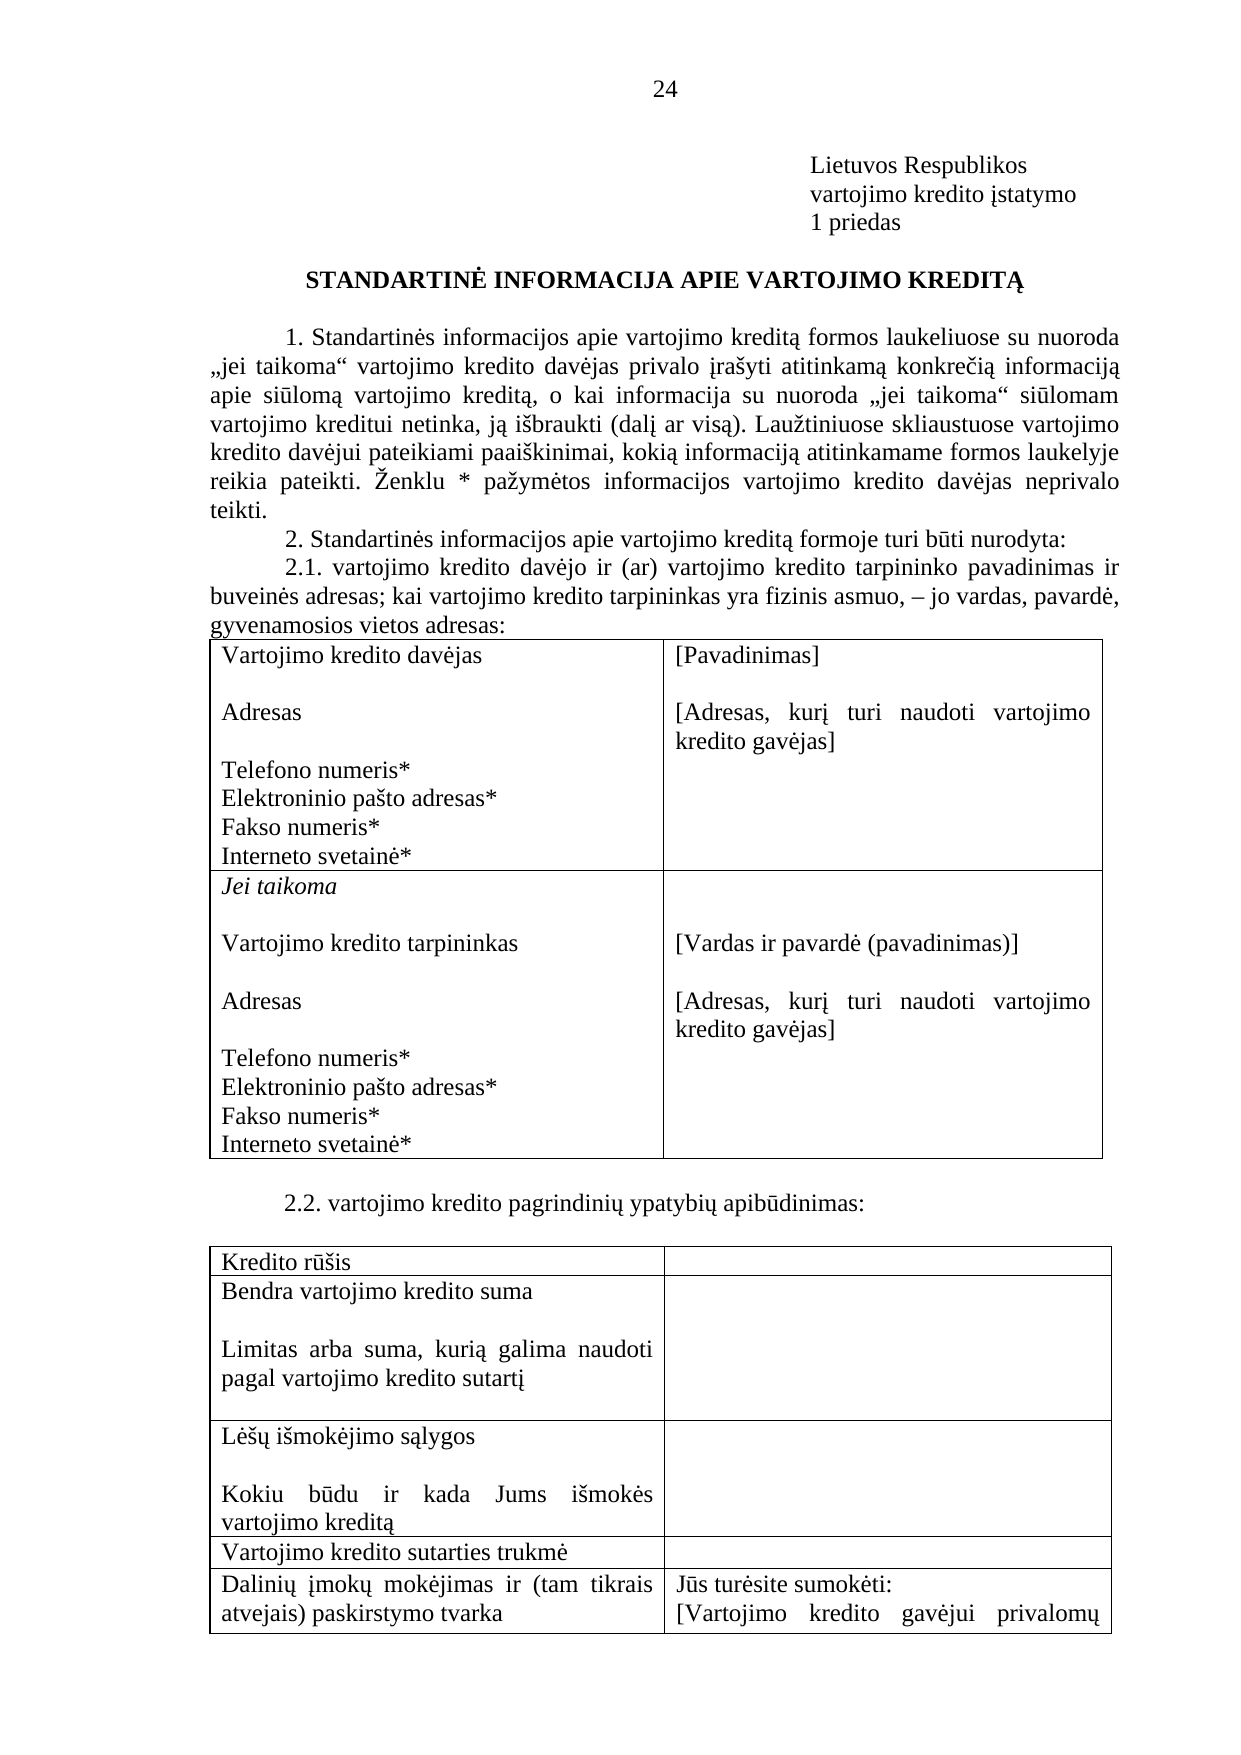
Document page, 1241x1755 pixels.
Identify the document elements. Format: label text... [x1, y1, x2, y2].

table_header Vartojimo kredito davėjas Adresas Telefono numeris* Elektroninio pašto adresas* Fakso numeris* Interneto svetainė* [211, 640, 663, 870]
text vartojimo kredito įstatymo [210, 179, 1120, 207]
table_cell Jūs turėsite sumokėti: [Vartojimo kredito gavėjui privalomų [665, 1569, 1111, 1633]
table_cell Lėšų išmokėjimo sąlygos Kokiu būdu ir kada Jums išmokės vartojimo kreditą [211, 1421, 664, 1536]
text 1. Standartinės informacijos apie vartojimo kreditą formos laukeliuose su nuoroda „jei taikoma“ vartojimo kredito davėjas privalo įrašyti atitinkamą konkrečią informaciją apie siūlomą vartojimo kreditą, o kai informacija su nuoroda „jei taikoma“ siūlomam vartojimo kreditui netinka, ją išbraukti (dalį ar visą). Laužtiniuose skliaustuose vartojimo kredito davėjui pateikiami paaiškinimai, kokią informaciją atitinkamame formos laukelyje reikia pateikti. Ženklu * pažymėtos informacijos vartojimo kredito davėjas neprivalo teikti. [210, 322, 1120, 524]
table_cell [665, 1537, 1111, 1568]
table_header [Pavadinimas] [Adresas, kurį turi naudoti vartojimo kredito gavėjas] [664, 640, 1102, 870]
table_header Kredito rūšis [211, 1247, 664, 1275]
table_cell [Vardas ir pavardė (pavadinimas)] [Adresas, kurį turi naudoti vartojimo kredito gavėjas] [664, 871, 1102, 1158]
table_cell Dalinių įmokų mokėjimas ir (tam tikrais atvejais) paskirstymo tvarka [211, 1569, 664, 1633]
table_cell [665, 1421, 1111, 1536]
text 2.2. vartojimo kredito pagrindinių ypatybių apibūdinimas: [252, 1188, 1120, 1217]
text 2.1. vartojimo kredito davėjo ir (ar) vartojimo kredito tarpininko pavadinimas ir buveinės adresas; kai vartojimo kredito tarpininkas yra fizinis asmuo, – jo vardas, pavardė, gyvenamosios vietos adresas: [210, 552, 1120, 639]
table_cell Bendra vartojimo kredito suma Limitas arba suma, kurią galima naudoti pagal vartojimo kredito sutartį [211, 1276, 664, 1420]
text STANDARTINĖ INFORMACIJA APIE VARTOJIMO KREDITĄ [210, 265, 1120, 294]
text 2. Standartinės informacijos apie vartojimo kreditą formoje turi būti nurodyta: [210, 524, 1120, 552]
table_cell [665, 1276, 1111, 1420]
table_cell Vartojimo kredito sutarties trukmė [211, 1537, 664, 1568]
text 1 priedas [210, 207, 1120, 236]
text Lietuvos Respublikos [210, 150, 1120, 179]
table_cell Jei taikoma Vartojimo kredito tarpininkas Adresas Telefono numeris* Elektroninio pašto adresas* Fakso numeris* Interneto svetainė* [211, 871, 663, 1158]
table_header [665, 1247, 1111, 1275]
